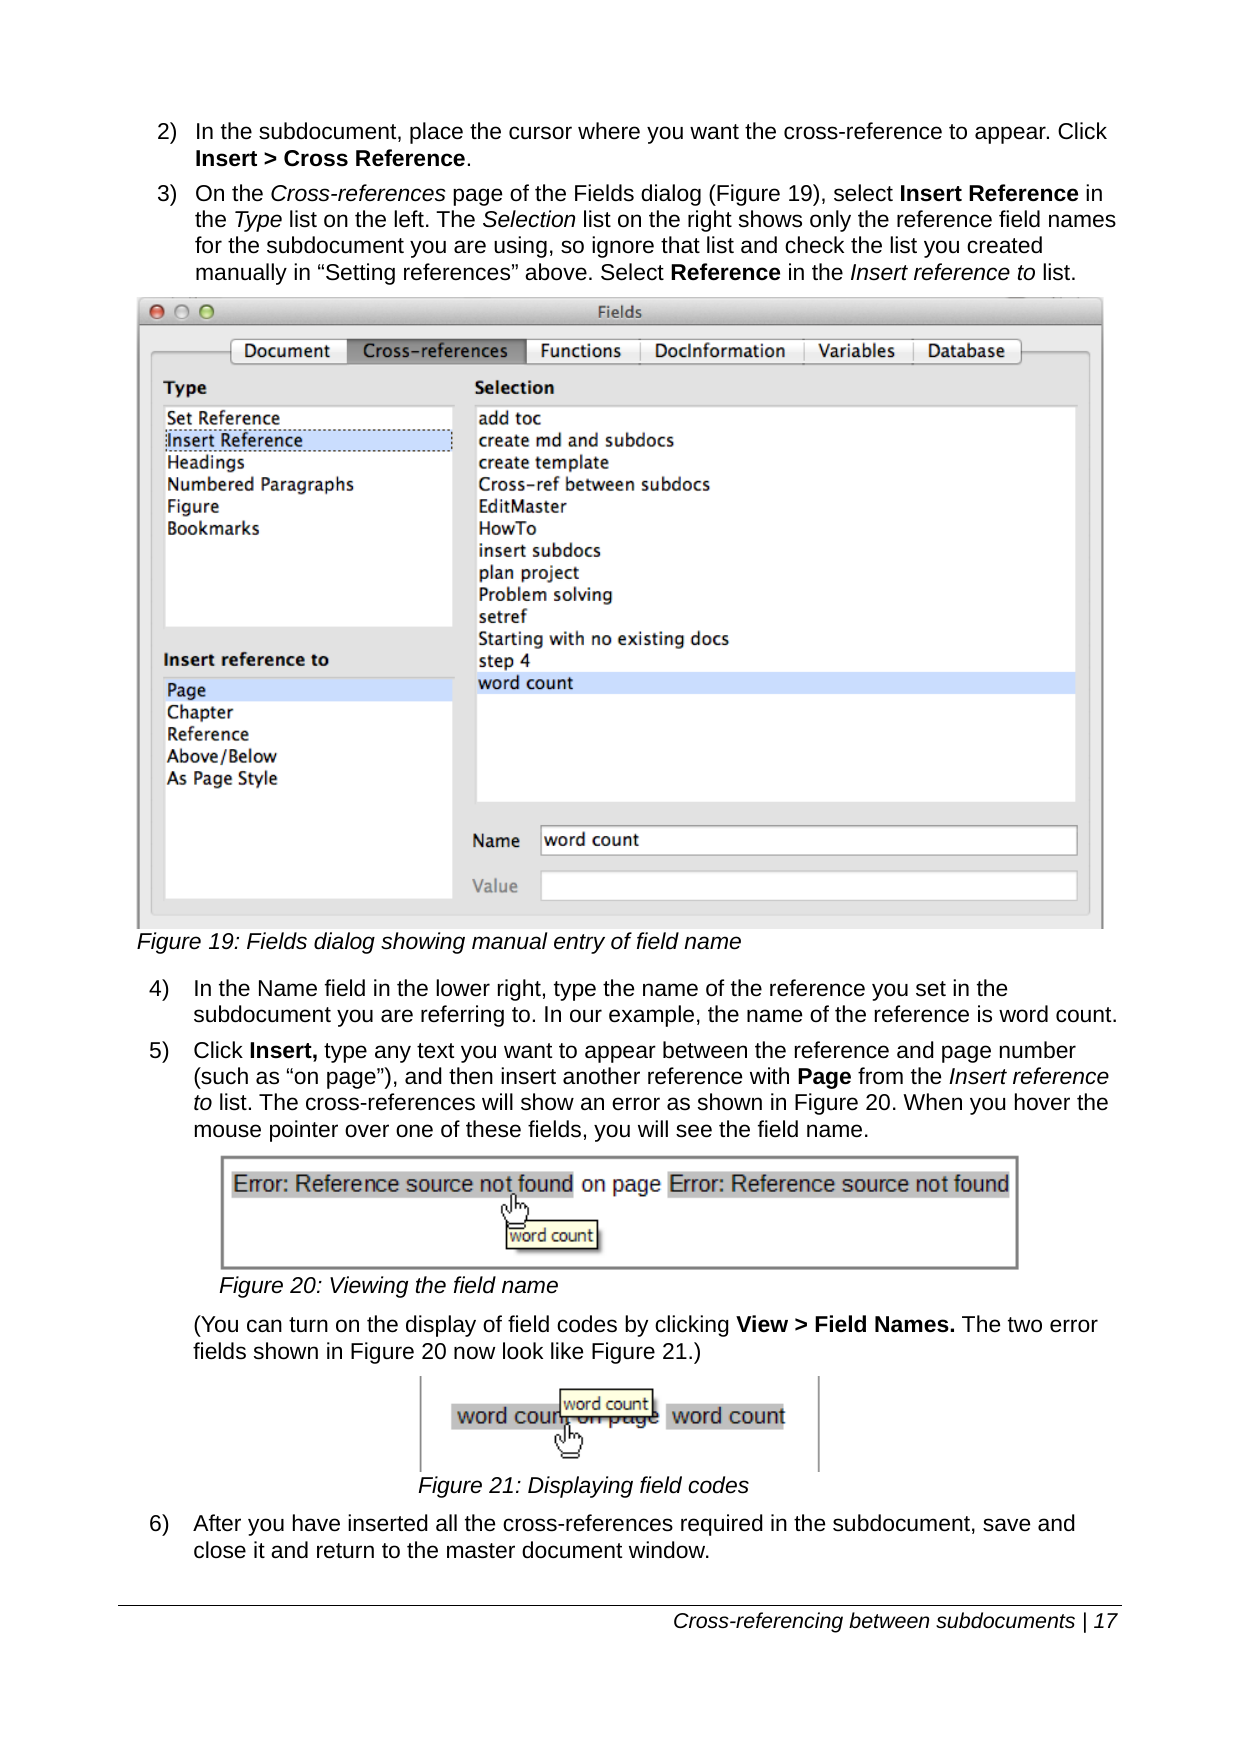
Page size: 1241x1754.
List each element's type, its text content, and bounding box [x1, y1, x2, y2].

list Click Insert, type any text you want to appear between the reference and page number (such as “on page”), and then insert another reference with Page from the Insert reference to list. The cross-references will show an error as shown in Figure 20. When you hover the mouse pointer over one of these fields, you will see the field name. [169, 1037, 1122, 1142]
text Figure 19: Fields dialog showing manual entry of field name [137, 929, 1103, 955]
list (You can turn on the display of field codes by clicking View > Field Names. The two error fields shown in Figure 20 now look like Figure 21.) [193, 1311, 1122, 1364]
list In the Name field in the lower right, type the name of the reference you set in the subdocument you are referring to. In our example, the name of the reference is word count. [169, 975, 1122, 1028]
list In the subdocument, place the cursor where you want the cross-reference to appear. Click Insert > Cross Reference. [177, 118, 1122, 171]
text Figure 21: Displaying field codes [418, 1472, 822, 1498]
list After you have inserted all the cross-references required in the subdocument, save and close it and return to the master document window. [169, 1510, 1122, 1563]
picture [136, 297, 1104, 929]
picture [417, 1376, 823, 1472]
list On the Cross-references page of the Fields dialog (Figure 19), select Insert Reference in the Type list on the left. The Selection list on the right shows only the reference field names for the subdocument you are using, so ignore that list and check the list you created manually in “Setting references” above. Select Reference in the Insert reference to list. [177, 180, 1122, 285]
text Figure 20: Viewing the field name [219, 1273, 1021, 1299]
picture [218, 1153, 1022, 1273]
